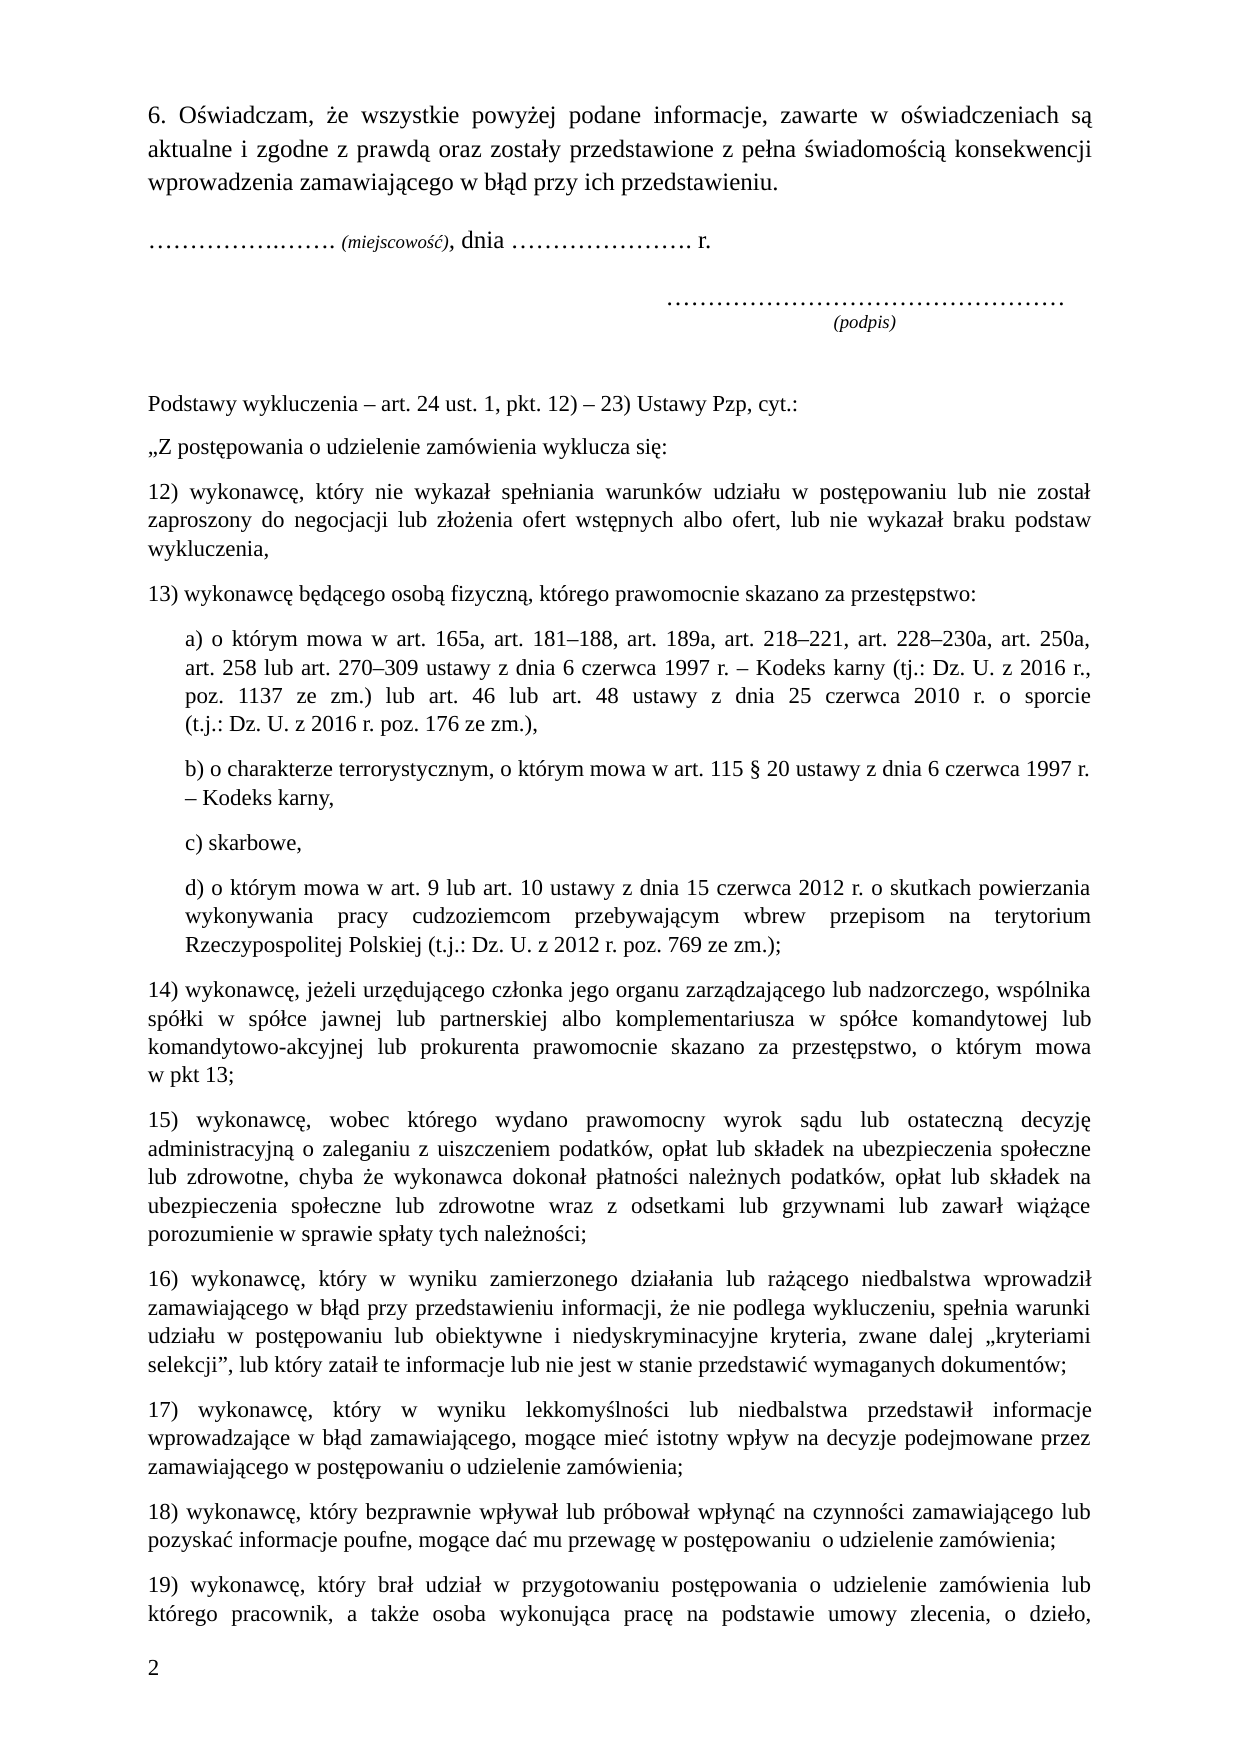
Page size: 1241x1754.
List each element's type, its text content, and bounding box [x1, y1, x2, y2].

text 17) wykonawcę, który w wyniku lekkomyślności lub niedbalstwa przedstawił informacje wprowadzające w błąd zamawiającego, mogące mieć istotny wpływ na decyzje podejmowane przez zamawiającego w postępowaniu o udzielenie zamówienia; [148, 1396, 1093, 1479]
text (podpis) [148, 311, 1093, 333]
text …………….……. (miejscowość), dnia …………………. r. [148, 225, 1093, 253]
text 6. Oświadczam, że wszystkie powyżej podane informacje, zawarte w oświadczeniach są aktualne i zgodne z prawdą oraz zostały przedstawione z pełna świadomością konsekwencji wprowadzenia zamawiającego w błąd przy ich przedstawieniu. [148, 96, 1093, 196]
text 18) wykonawcę, który bezprawnie wpływał lub próbował wpłynąć na czynności zamawiającego lub pozyskać informacje poufne, mogące dać mu przewagę w postępowaniu o udzielenie zamówienia; [148, 1498, 1093, 1553]
text c) skarbowe, [185, 829, 1093, 855]
text ………………………………………… [148, 282, 1093, 311]
text a) o którym mowa w art. 165a, art. 181–188, art. 189a, art. 218–221, art. 228–230a, art. 250a, art. 258 lub art. 270–309 ustawy z dnia 6 czerwca 1997 r. – Kodeks karny (tj.: Dz. U. z 2016 r., poz. 1137 ze zm.) lub art. 46 lub art. 48 ustawy z dnia 25 czerwca 2010 r. o sporcie (t.j.: Dz. U. z 2016 r. poz. 176 ze zm.), [185, 625, 1093, 737]
text b) o charakterze terrorystycznym, o którym mowa w art. 115 § 20 ustawy z dnia 6 czerwca 1997 r. – Kodeks karny, [185, 756, 1093, 810]
text 15) wykonawcę, wobec którego wydano prawomocny wyrok sądu lub ostateczną decyzję administracyjną o zaleganiu z uiszczeniem podatków, opłat lub składek na ubezpieczenia społeczne lub zdrowotne, chyba że wykonawca dokonał płatności należnych podatków, opłat lub składek na ubezpieczenia społeczne lub zdrowotne wraz z odsetkami lub grzywnami lub zawarł wiążące porozumienie w sprawie spłaty tych należności; [148, 1107, 1093, 1247]
text 14) wykonawcę, jeżeli urzędującego członka jego organu zarządzającego lub nadzorczego, wspólnika spółki w spółce jawnej lub partnerskiej albo komplementariusza w spółce komandytowej lub komandytowo-akcyjnej lub prokurenta prawomocnie skazano za przestępstwo, o którym mowa w pkt 13; [148, 976, 1093, 1088]
text 19) wykonawcę, który brał udział w przygotowaniu postępowania o udzielenie zamówienia lub którego pracownik, a także osoba wykonująca pracę na podstawie umowy zlecenia, o dzieło, [148, 1571, 1093, 1626]
text 12) wykonawcę, który nie wykazał spełniania warunków udziału w postępowaniu lub nie został zaproszony do negocjacji lub złożenia ofert wstępnych albo ofert, lub nie wykazał braku podstaw wykluczenia, [148, 478, 1093, 561]
text Podstawy wykluczenia – art. 24 ust. 1, pkt. 12) – 23) Ustawy Pzp, cyt.: [148, 383, 1093, 416]
text „Z postępowania o udzielenie zamówienia wyklucza się: [148, 433, 1093, 459]
text 13) wykonawcę będącego osobą fizyczną, którego prawomocnie skazano za przestępstwo: [148, 580, 1093, 606]
text d) o którym mowa w art. 9 lub art. 10 ustawy z dnia 15 czerwca 2012 r. o skutkach powierzania wykonywania pracy cudzoziemcom przebywającym wbrew przepisom na terytorium Rzeczypospolitej Polskiej (t.j.: Dz. U. z 2012 r. poz. 769 ze zm.); [185, 874, 1093, 957]
text 16) wykonawcę, który w wyniku zamierzonego działania lub rażącego niedbalstwa wprowadził zamawiającego w błąd przy przedstawieniu informacji, że nie podlega wykluczeniu, spełnia warunki udziału w postępowaniu lub obiektywne i niedyskryminacyjne kryteria, zwane dalej „kryteriami selekcji”, lub który zataił te informacje lub nie jest w stanie przedstawić wymaganych dokumentów; [148, 1265, 1093, 1377]
